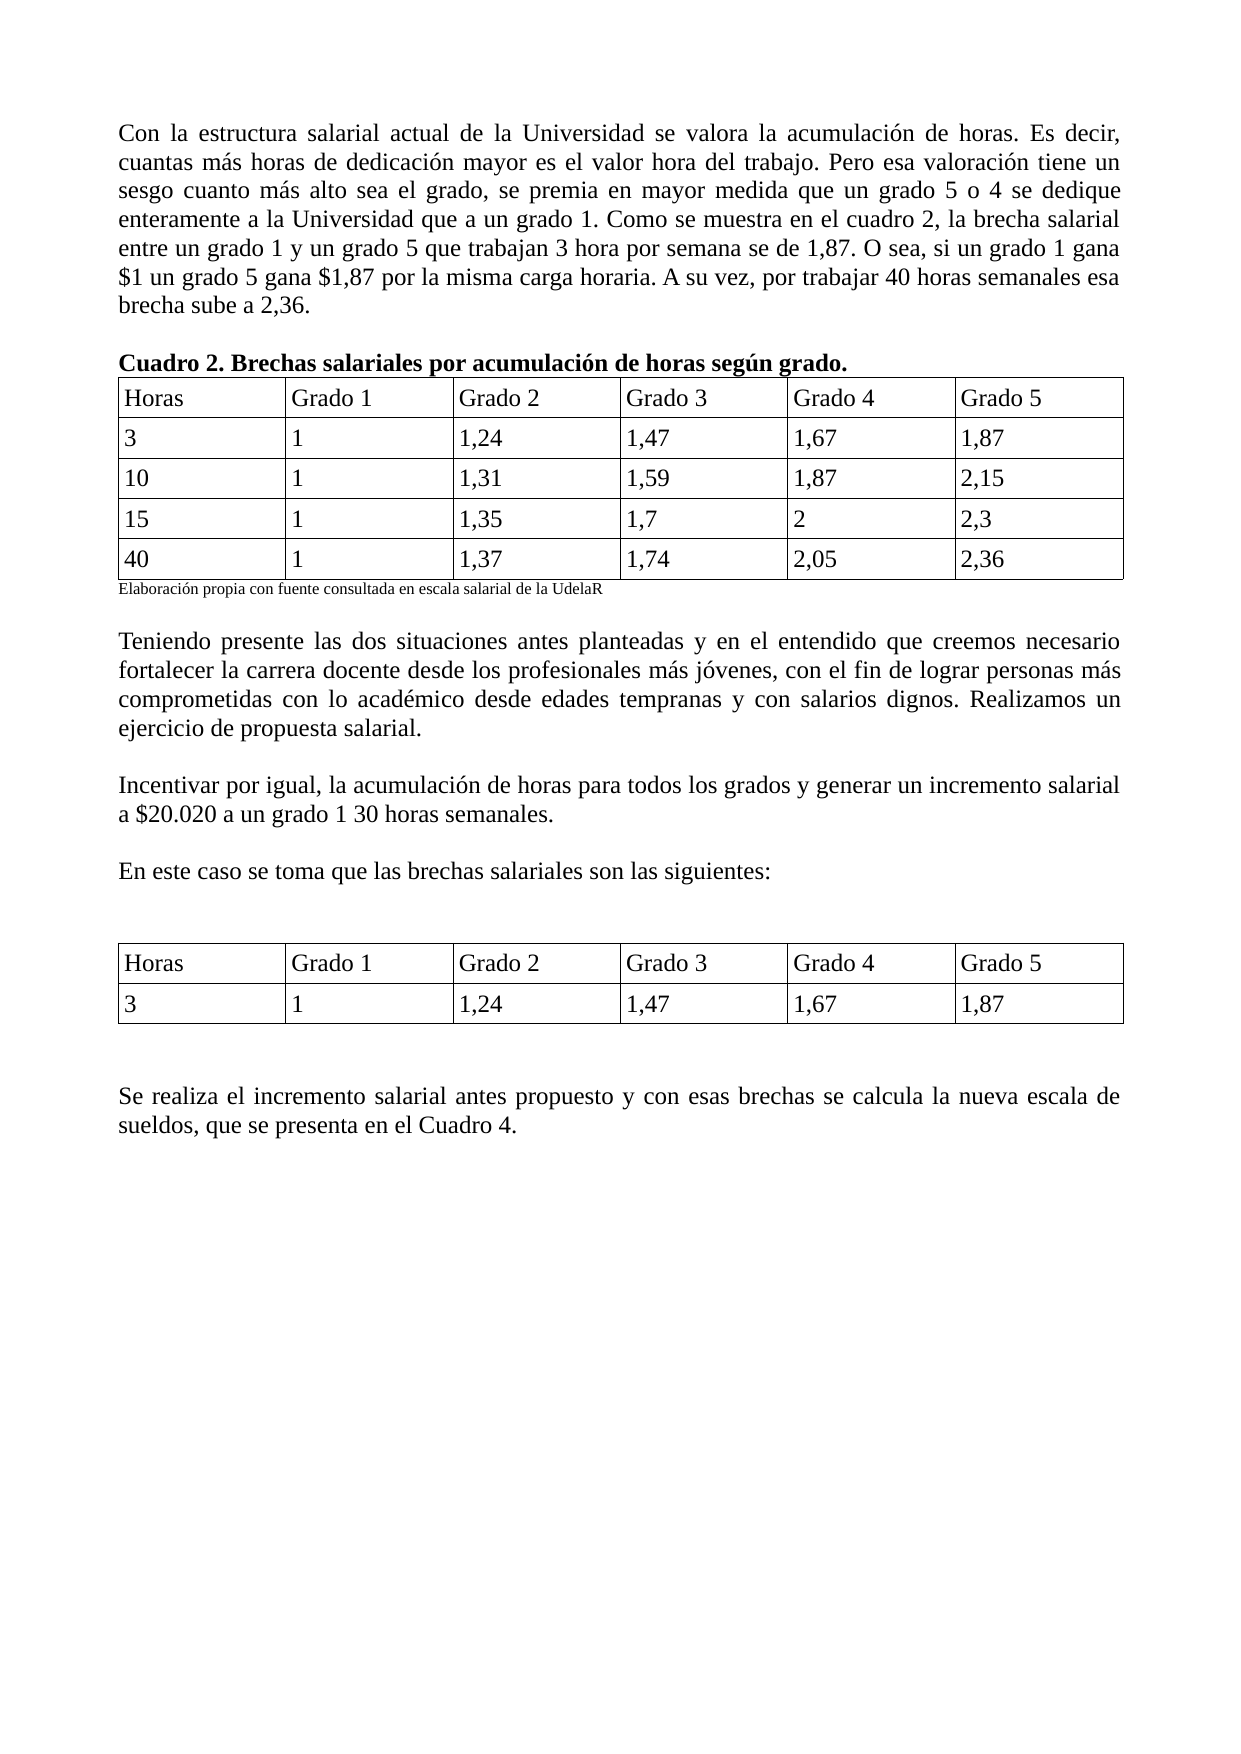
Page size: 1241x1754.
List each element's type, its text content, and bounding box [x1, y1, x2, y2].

table_header Horas [119, 378, 285, 417]
table_cell 1,47 [621, 984, 787, 1023]
table_cell 1,59 [621, 459, 787, 498]
text Con la estructura salarial actual de la Universidad se valora la acumulación de horas. Es decir, cuantas más horas de dedicación mayor es el valor hora del trabajo. Pero esa valoración tiene un sesgo cuanto más alto sea el grado, se premia en mayor medida que un grado 5 o 4 se dedique enteramente a la Universidad que a un grado 1. Como se muestra en el cuadro 2, la brecha salarial entre un grado 1 y un grado 5 que trabajan 3 hora por semana se de 1,87. O sea, si un grado 1 gana $1 un grado 5 gana $1,87 por la misma carga horaria. A su vez, por trabajar 40 horas semanales esa brecha sube a 2,36. [118, 118, 1122, 319]
table_cell 40 [119, 539, 285, 578]
table_header Grado 3 [621, 378, 787, 417]
table_header Grado 2 [454, 378, 620, 417]
text Cuadro 2. Brechas salariales por acumulación de horas según grado. [118, 348, 1122, 377]
text Teniendo presente las dos situaciones antes planteadas y en el entendido que creemos necesario fortalecer la carrera docente desde los profesionales más jóvenes, con el fin de lograr personas más comprometidas con lo académico desde edades tempranas y con salarios dignos. Realizamos un ejercicio de propuesta salarial. [118, 626, 1122, 741]
table_header Grado 1 [286, 378, 453, 417]
table_cell 1 [286, 499, 453, 538]
table_cell 2,05 [788, 539, 955, 578]
table_cell 2,3 [956, 499, 1123, 538]
table_header Grado 5 [956, 378, 1123, 417]
table_header Grado 2 [454, 944, 620, 983]
table_cell 1,24 [454, 418, 620, 457]
table_cell 1,87 [956, 984, 1123, 1023]
table_cell 1 [286, 418, 453, 457]
table_cell 15 [119, 499, 285, 538]
table_cell 1,87 [956, 418, 1123, 457]
table_header Grado 4 [788, 944, 955, 983]
table_header Grado 3 [621, 944, 787, 983]
table_cell 3 [119, 418, 285, 457]
table_cell 1 [286, 459, 453, 498]
table_cell 1,67 [788, 984, 955, 1023]
text Incentivar por igual, la acumulación de horas para todos los grados y generar un incremento salarial a $20.020 a un grado 1 30 horas semanales. [118, 770, 1122, 828]
table_cell 1,87 [788, 459, 955, 498]
table_cell 2 [788, 499, 955, 538]
table_cell 1,47 [621, 418, 787, 457]
table_header Grado 1 [286, 944, 453, 983]
table_cell 2,36 [956, 539, 1123, 578]
text En este caso se toma que las brechas salariales son las siguientes: [118, 856, 1122, 885]
text Elaboración propia con fuente consultada en escala salarial de la UdelaR [118, 580, 1122, 598]
text Se realiza el incremento salarial antes propuesto y con esas brechas se calcula la nueva escala de sueldos, que se presenta en el Cuadro 4. [118, 1081, 1122, 1138]
table_cell 1,37 [454, 539, 620, 578]
table_header Horas [119, 944, 285, 983]
table_cell 1 [286, 539, 453, 578]
table_header Grado 4 [788, 378, 955, 417]
table_cell 1,67 [788, 418, 955, 457]
table_cell 2,15 [956, 459, 1123, 498]
table_cell 1,7 [621, 499, 787, 538]
table_cell 1,24 [454, 984, 620, 1023]
table_cell 1,74 [621, 539, 787, 578]
table_cell 1,31 [454, 459, 620, 498]
table_header Grado 5 [956, 944, 1123, 983]
table_cell 3 [119, 984, 285, 1023]
table_cell 1 [286, 984, 453, 1023]
table_cell 1,35 [454, 499, 620, 538]
table_cell 10 [119, 459, 285, 498]
